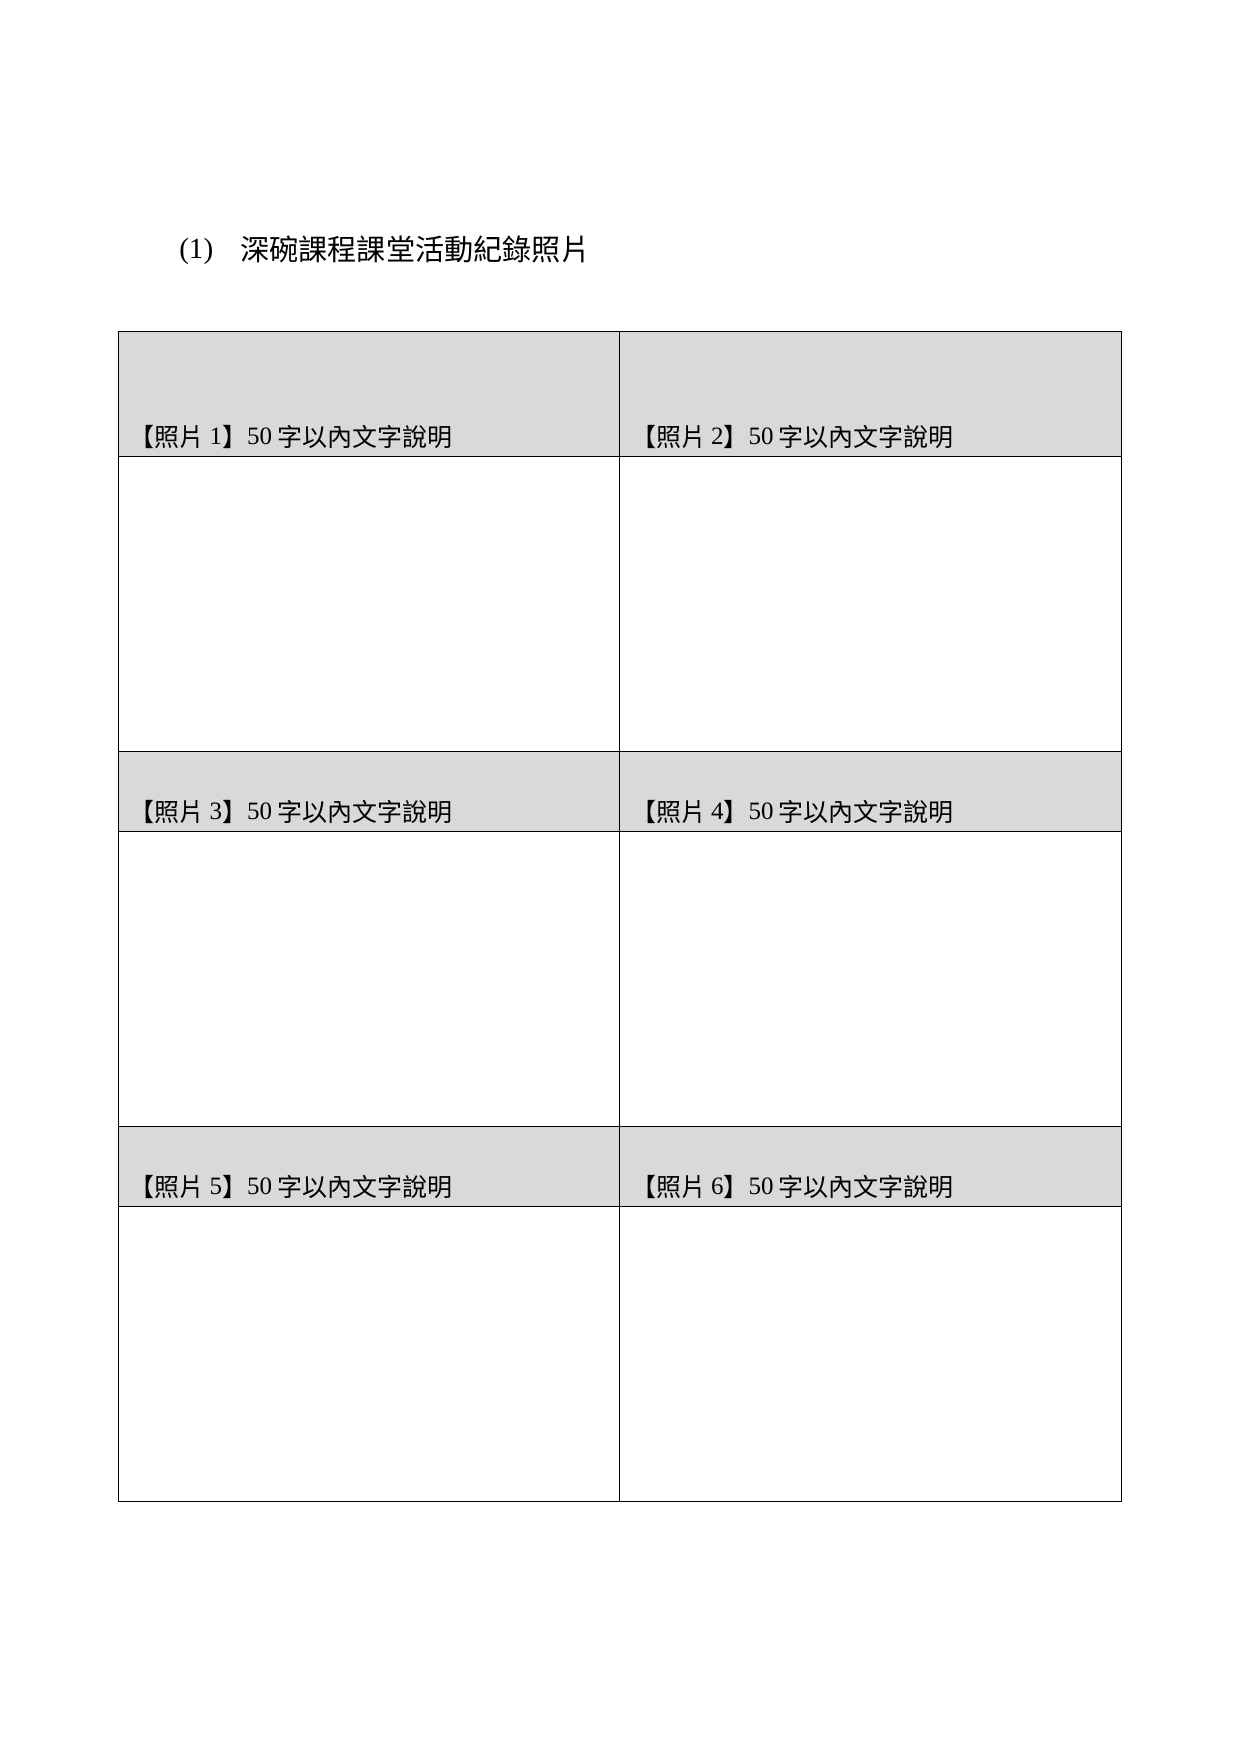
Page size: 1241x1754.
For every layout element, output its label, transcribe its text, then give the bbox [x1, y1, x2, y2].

list 深碗課程課堂活動紀錄照片 [179, 206, 1122, 268]
table_cell 【照片4】50字以內文字說明 [620, 752, 1121, 831]
table_cell 【照片6】50字以內文字說明 [620, 1127, 1121, 1206]
table_cell [119, 832, 619, 1126]
table_cell [119, 1207, 619, 1501]
table_cell [620, 457, 1121, 751]
table_header 【照片1】50字以內文字說明 [119, 332, 619, 456]
table_header 【照片2】50字以內文字說明 [620, 332, 1121, 456]
table_cell [620, 1207, 1121, 1501]
table_cell [119, 457, 619, 751]
table_cell [620, 832, 1121, 1126]
table_cell 【照片3】50字以內文字說明 [119, 752, 619, 831]
table_cell 【照片5】50字以內文字說明 [119, 1127, 619, 1206]
